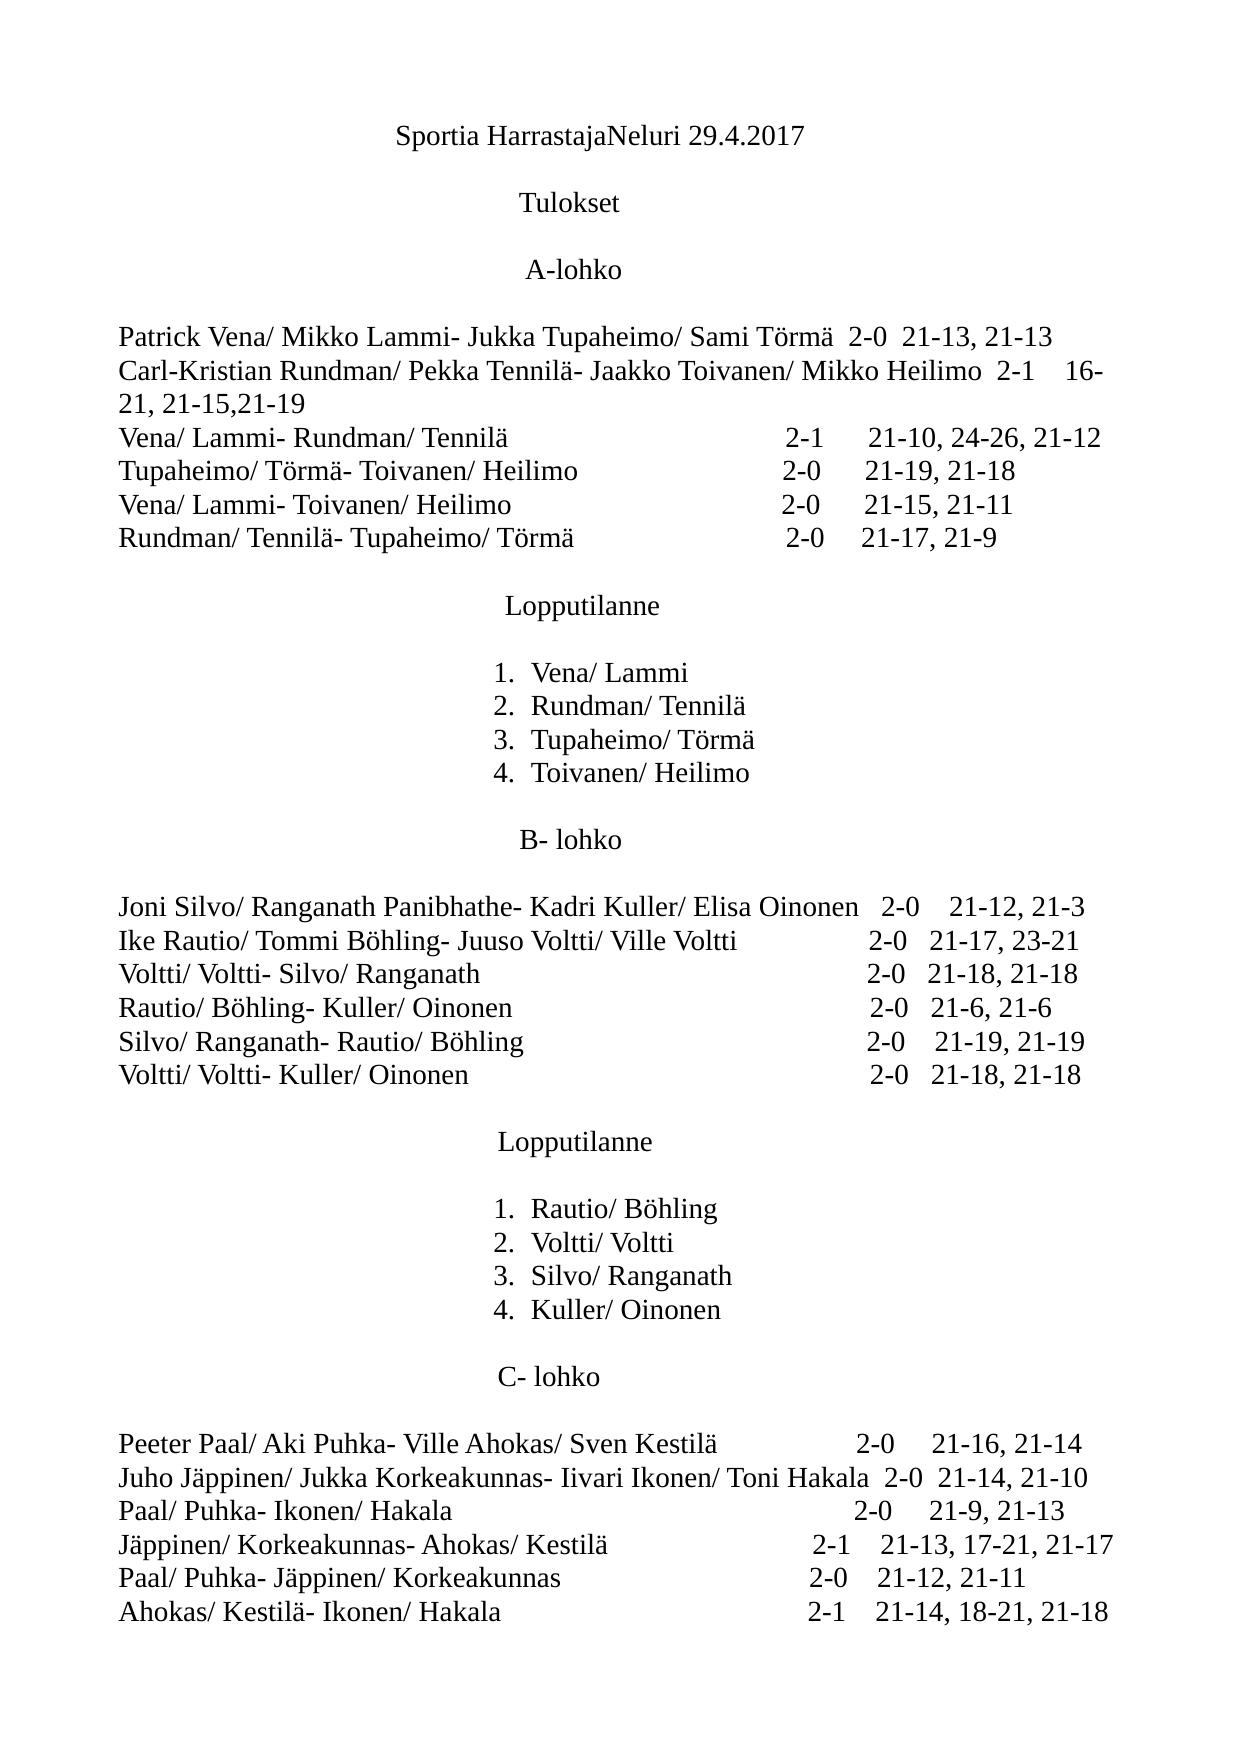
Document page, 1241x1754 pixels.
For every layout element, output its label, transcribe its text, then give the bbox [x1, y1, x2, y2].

text Ahokas/ Kestilä- Ikonen/ Hakala 2-1 21-14, 18-21, 21-18 [118, 1594, 1122, 1627]
text Lopputilanne [118, 588, 1122, 621]
text Vena/ Lammi- Rundman/ Tennilä 2-1 21-10, 24-26, 21-12 [118, 420, 1122, 453]
text Jäppinen/ Korkeakunnas- Ahokas/ Kestilä 2-1 21-13, 17-21, 21-17 [118, 1527, 1122, 1560]
text Rundman/ Tennilä- Tupaheimo/ Törmä 2-0 21-17, 21-9 [118, 521, 1122, 554]
text Lopputilanne [118, 1124, 1122, 1158]
list Silvo/ Ranganath [493, 1258, 1122, 1292]
list Tupaheimo/ Törmä [493, 722, 1122, 755]
text Joni Silvo/ Ranganath Panibhathe- Kadri Kuller/ Elisa Oinonen 2-0 21-12, 21-3 [118, 889, 1122, 923]
text Carl-Kristian Rundman/ Pekka Tennilä- Jaakko Toivanen/ Mikko Heilimo 2-1 16-21, 21-15,21-19 [118, 353, 1122, 420]
text Peeter Paal/ Aki Puhka- Ville Ahokas/ Sven Kestilä 2-0 21-16, 21-14 [118, 1426, 1122, 1460]
text Voltti/ Voltti- Kuller/ Oinonen 2-0 21-18, 21-18 [118, 1057, 1122, 1091]
list Rautio/ Böhling [493, 1191, 1122, 1225]
list Kuller/ Oinonen [493, 1292, 1122, 1326]
text B- lohko [118, 822, 1122, 856]
text Rautio/ Böhling- Kuller/ Oinonen 2-0 21-6, 21-6 [118, 990, 1122, 1024]
text Juho Jäppinen/ Jukka Korkeakunnas- Iivari Ikonen/ Toni Hakala 2-0 21-14, 21-10 [118, 1460, 1122, 1493]
list Toivanen/ Heilimo [493, 755, 1122, 789]
text Ike Rautio/ Tommi Böhling- Juuso Voltti/ Ville Voltti 2-0 21-17, 23-21 [118, 923, 1122, 957]
text Paal/ Puhka- Ikonen/ Hakala 2-0 21-9, 21-13 [118, 1493, 1122, 1527]
text Paal/ Puhka- Jäppinen/ Korkeakunnas 2-0 21-12, 21-11 [118, 1560, 1122, 1594]
text Patrick Vena/ Mikko Lammi- Jukka Tupaheimo/ Sami Törmä 2-0 21-13, 21-13 [118, 319, 1122, 353]
text Voltti/ Voltti- Silvo/ Ranganath 2-0 21-18, 21-18 [118, 957, 1122, 990]
list Vena/ Lammi [493, 655, 1122, 688]
list Rundman/ Tennilä [493, 688, 1122, 722]
text Silvo/ Ranganath- Rautio/ Böhling 2-0 21-19, 21-19 [118, 1024, 1122, 1057]
text A-lohko [118, 252, 1122, 286]
text Vena/ Lammi- Toivanen/ Heilimo 2-0 21-15, 21-11 [118, 487, 1122, 521]
text Tulokset [118, 185, 1122, 219]
text Tupaheimo/ Törmä- Toivanen/ Heilimo 2-0 21-19, 21-18 [118, 453, 1122, 487]
list Voltti/ Voltti [493, 1225, 1122, 1258]
text Sportia HarrastajaNeluri 29.4.2017 [118, 118, 1122, 152]
text C- lohko [118, 1359, 1122, 1393]
